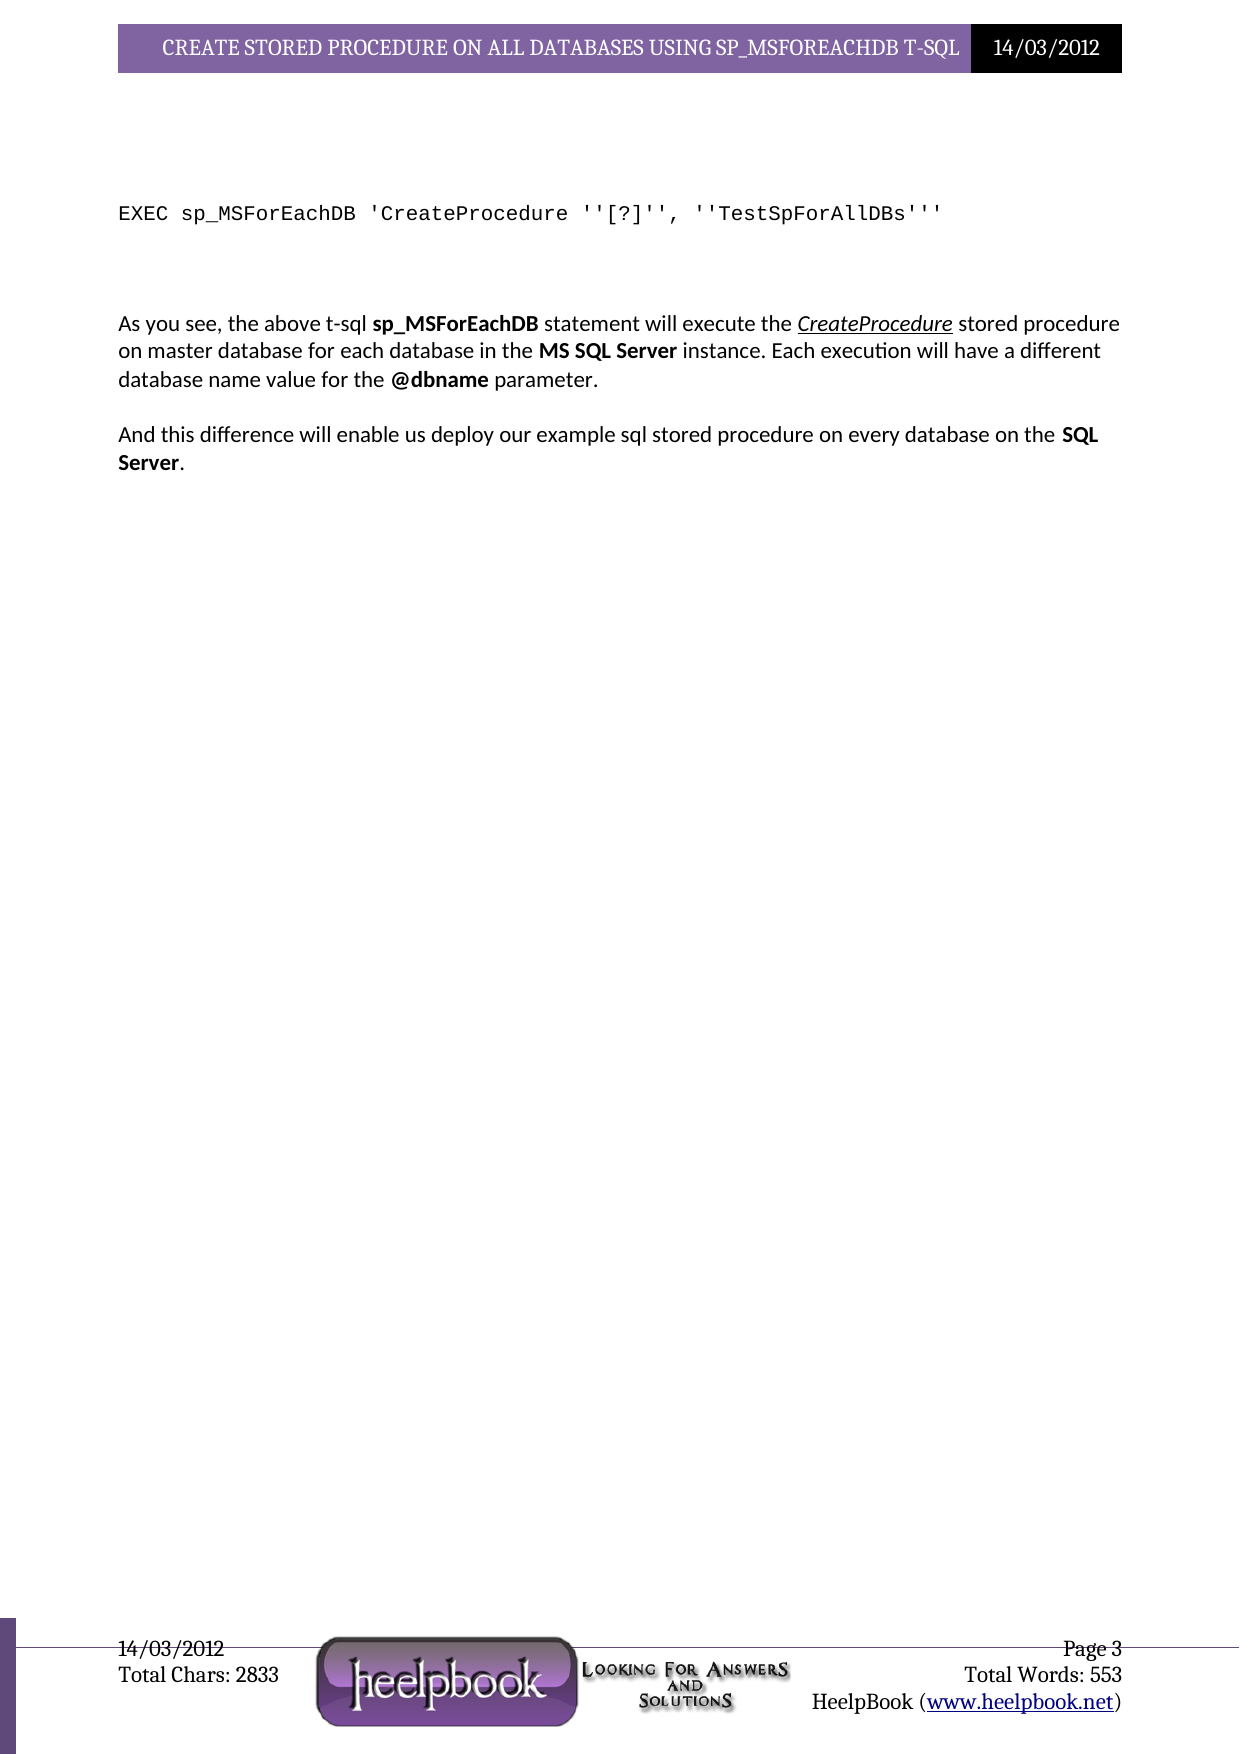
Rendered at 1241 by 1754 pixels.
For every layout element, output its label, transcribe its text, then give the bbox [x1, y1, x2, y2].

text As you see, the above t-sql sp_MSForEachDB statement will execute the CreateProcedure stored procedure on master database for each database in the MS SQL Server instance. Each execution will have a different database name value for the @dbname parameter. [118, 309, 1122, 393]
text EXEC sp_MSForEachDB 'CreateProcedure ''[?]'', ''TestSpForAllDBs''' [118, 203, 1122, 226]
text And this difference will enable us deploy our example sql stored procedure on every database on the SQL Server. [118, 420, 1122, 476]
